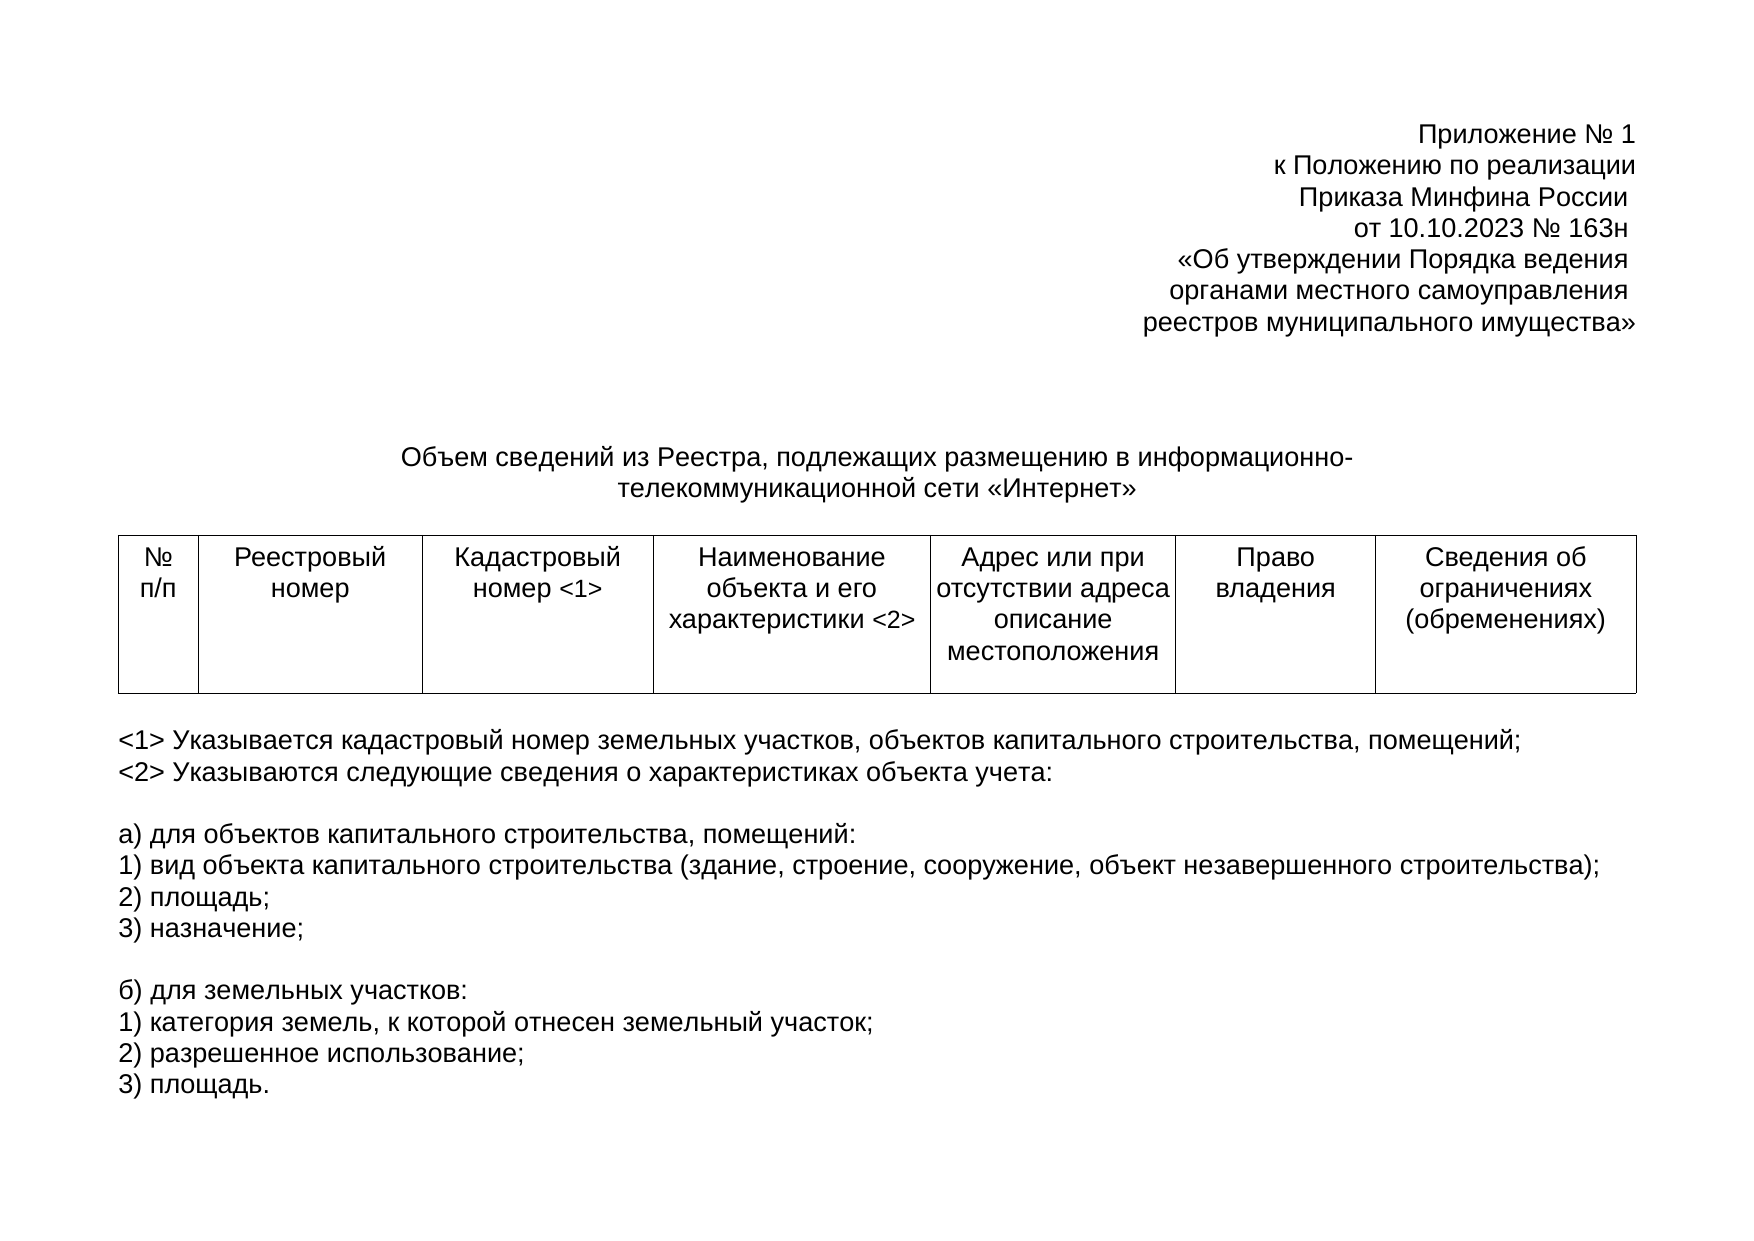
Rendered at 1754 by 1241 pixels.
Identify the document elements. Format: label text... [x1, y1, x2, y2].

table_header Сведения об ограничениях (обременениях) [1376, 536, 1636, 693]
table_header Право владения [1176, 536, 1375, 693]
text Приложение № 1 [118, 118, 1636, 149]
table_header Кадастровый номер <1> [423, 536, 653, 693]
text 3) назначение; [118, 912, 1636, 943]
text реестров муниципального имущества» [118, 306, 1636, 337]
text <2> Указываются следующие сведения о характеристиках объекта учета: [118, 756, 1636, 787]
text 1) категория земель, к которой отнесен земельный участок; [118, 1006, 1636, 1037]
text Объем сведений из Реестра, подлежащих размещению в информационно- [118, 441, 1636, 472]
text 2) разрешенное использование; [118, 1037, 1636, 1068]
text телекоммуникационной сети «Интернет» [118, 472, 1636, 503]
text «Об утверждении Порядка ведения [118, 243, 1636, 274]
text 1) вид объекта капитального строительства (здание, строение, сооружение, объект незавершенного строительства); [118, 849, 1636, 881]
text 3) площадь. [118, 1068, 1636, 1099]
text к Положению по реализации [118, 149, 1636, 181]
text органами местного самоуправления [118, 274, 1636, 306]
table_header Адрес или при отсутствии адреса описание местоположения [931, 536, 1175, 693]
table_header Реестровый номер [199, 536, 422, 693]
table_header Наименование объекта и его характеристики <2> [654, 536, 930, 693]
text 2) площадь; [118, 881, 1636, 912]
text от 10.10.2023 № 163н [118, 212, 1636, 243]
text а) для объектов капитального строительства, помещений: [118, 818, 1636, 849]
table_header № п/п [119, 536, 198, 693]
text Приказа Минфина России [118, 181, 1636, 212]
text <1> Указывается кадастровый номер земельных участков, объектов капитального строительства, помещений; [118, 724, 1636, 756]
text б) для земельных участков: [118, 974, 1636, 1006]
